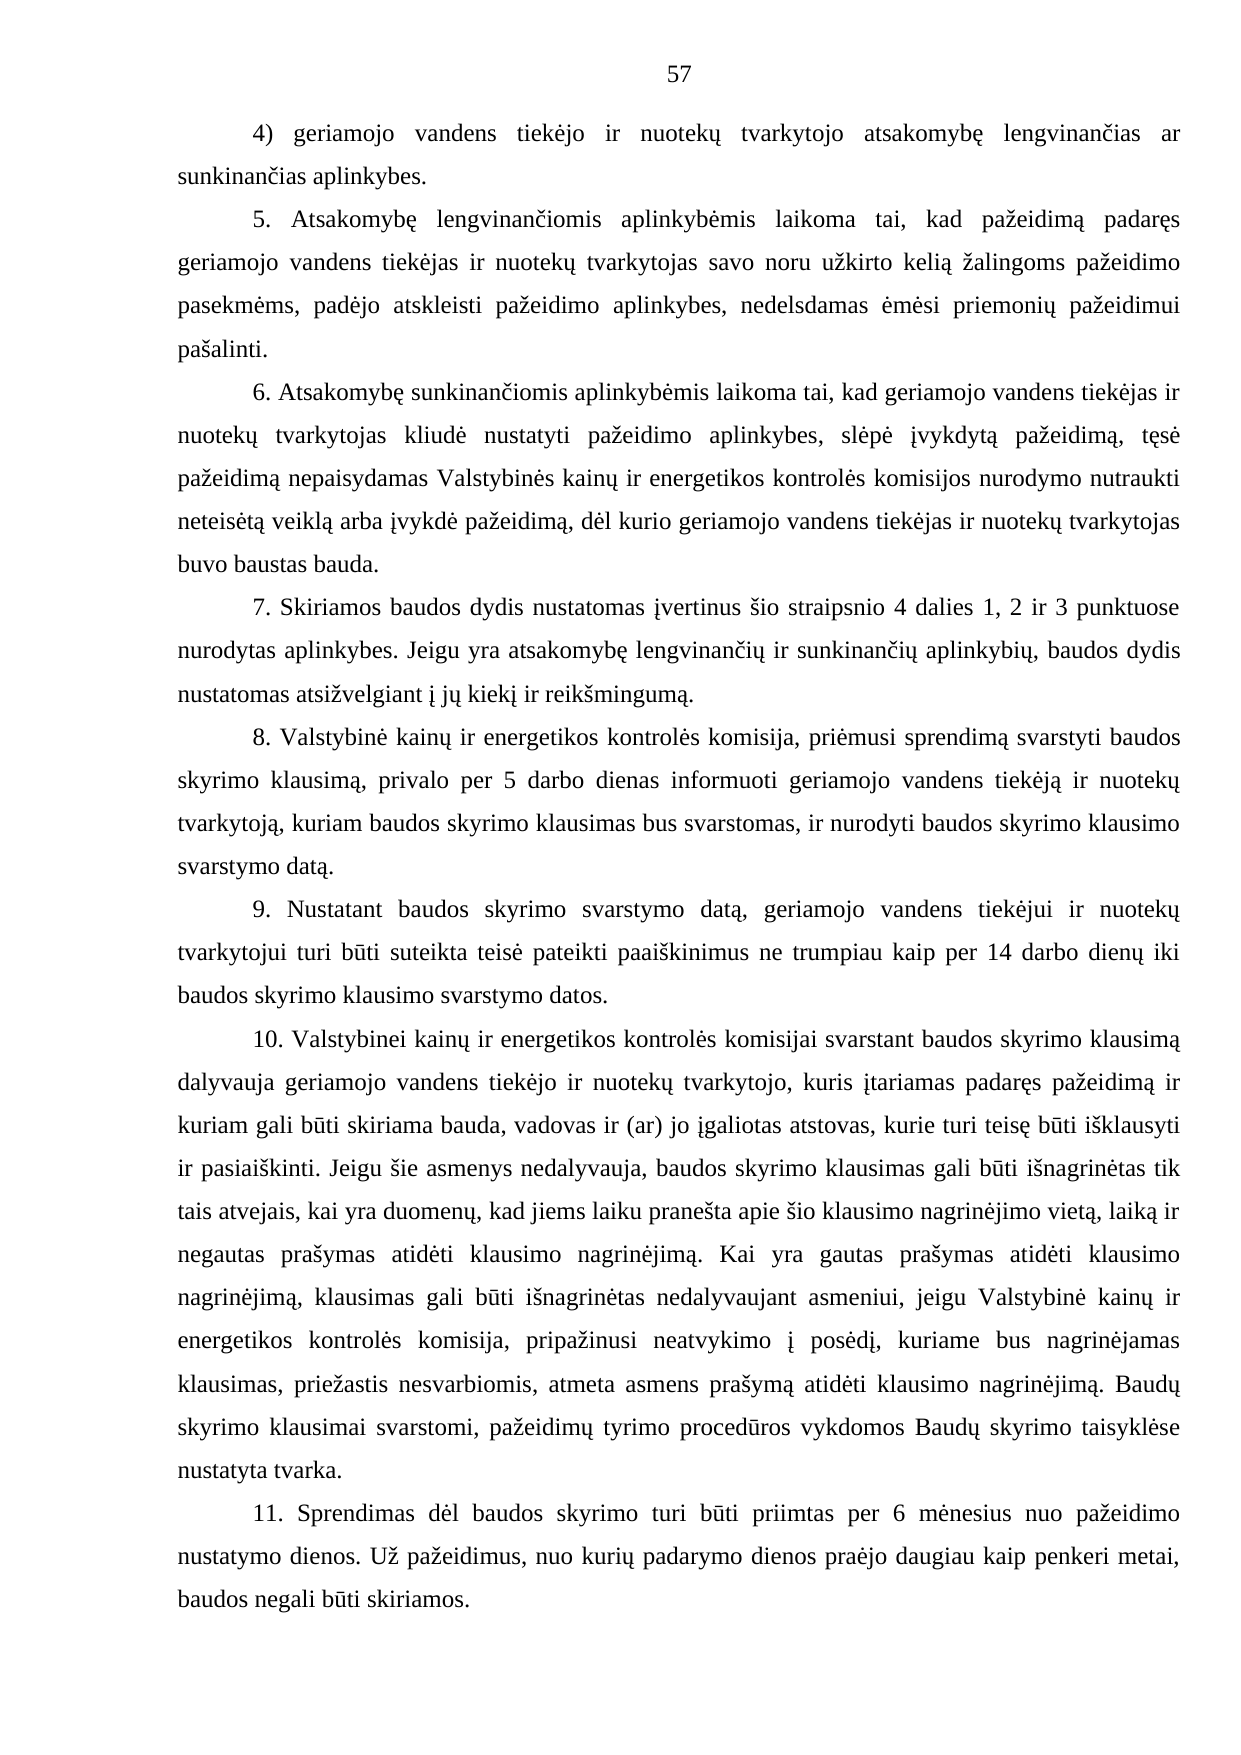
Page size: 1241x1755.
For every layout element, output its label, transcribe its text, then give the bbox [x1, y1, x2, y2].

text 5. Atsakomybę lengvinančiomis aplinkybėmis laikoma tai, kad pažeidimą padaręs geriamojo vandens tiekėjas ir nuotekų tvarkytojas savo noru užkirto kelią žalingoms pažeidimo pasekmėms, padėjo atskleisti pažeidimo aplinkybes, nedelsdamas ėmėsi priemonių pažeidimui pašalinti. [177, 204, 1181, 362]
text 6. Atsakomybę sunkinančiomis aplinkybėmis laikoma tai, kad geriamojo vandens tiekėjas ir nuotekų tvarkytojas kliudė nustatyti pažeidimo aplinkybes, slėpė įvykdytą pažeidimą, tęsė pažeidimą nepaisydamas Valstybinės kainų ir energetikos kontrolės komisijos nurodymo nutraukti neteisėtą veiklą arba įvykdė pažeidimą, dėl kurio geriamojo vandens tiekėjas ir nuotekų tvarkytojas buvo baustas bauda. [177, 377, 1181, 578]
text 7. Skiriamos baudos dydis nustatomas įvertinus šio straipsnio 4 dalies 1, 2 ir 3 punktuose nurodytas aplinkybes. Jeigu yra atsakomybę lengvinančių ir sunkinančių aplinkybių, baudos dydis nustatomas atsižvelgiant į jų kiekį ir reikšmingumą. [177, 592, 1181, 707]
text 8. Valstybinė kainų ir energetikos kontrolės komisija, priėmusi sprendimą svarstyti baudos skyrimo klausimą, privalo per 5 darbo dienas informuoti geriamojo vandens tiekėją ir nuotekų tvarkytoją, kuriam baudos skyrimo klausimas bus svarstomas, ir nurodyti baudos skyrimo klausimo svarstymo datą. [177, 722, 1181, 880]
text 10. Valstybinei kainų ir energetikos kontrolės komisijai svarstant baudos skyrimo klausimą dalyvauja geriamojo vandens tiekėjo ir nuotekų tvarkytojo, kuris įtariamas padaręs pažeidimą ir kuriam gali būti skiriama bauda, vadovas ir (ar) jo įgaliotas atstovas, kurie turi teisę būti išklausyti ir pasiaiškinti. Jeigu šie asmenys nedalyvauja, baudos skyrimo klausimas gali būti išnagrinėtas tik tais atvejais, kai yra duomenų, kad jiems laiku pranešta apie šio klausimo nagrinėjimo vietą, laiką ir negautas prašymas atidėti klausimo nagrinėjimą. Kai yra gautas prašymas atidėti klausimo nagrinėjimą, klausimas gali būti išnagrinėtas nedalyvaujant asmeniui, jeigu Valstybinė kainų ir energetikos kontrolės komisija, pripažinusi neatvykimo į posėdį, kuriame bus nagrinėjamas klausimas, priežastis nesvarbiomis, atmeta asmens prašymą atidėti klausimo nagrinėjimą. Baudų skyrimo klausimai svarstomi, pažeidimų tyrimo procedūros vykdomos Baudų skyrimo taisyklėse nustatyta tvarka. [177, 1024, 1181, 1484]
text 11. Sprendimas dėl baudos skyrimo turi būti priimtas per 6 mėnesius nuo pažeidimo nustatymo dienos. Už pažeidimus, nuo kurių padarymo dienos praėjo daugiau kaip penkeri metai, baudos negali būti skiriamos. [177, 1498, 1181, 1613]
text 9. Nustatant baudos skyrimo svarstymo datą, geriamojo vandens tiekėjui ir nuotekų tvarkytojui turi būti suteikta teisė pateikti paaiškinimus ne trumpiau kaip per 14 darbo dienų iki baudos skyrimo klausimo svarstymo datos. [177, 894, 1181, 1009]
text 4) geriamojo vandens tiekėjo ir nuotekų tvarkytojo atsakomybę lengvinančias ar sunkinančias aplinkybes. [177, 118, 1181, 190]
